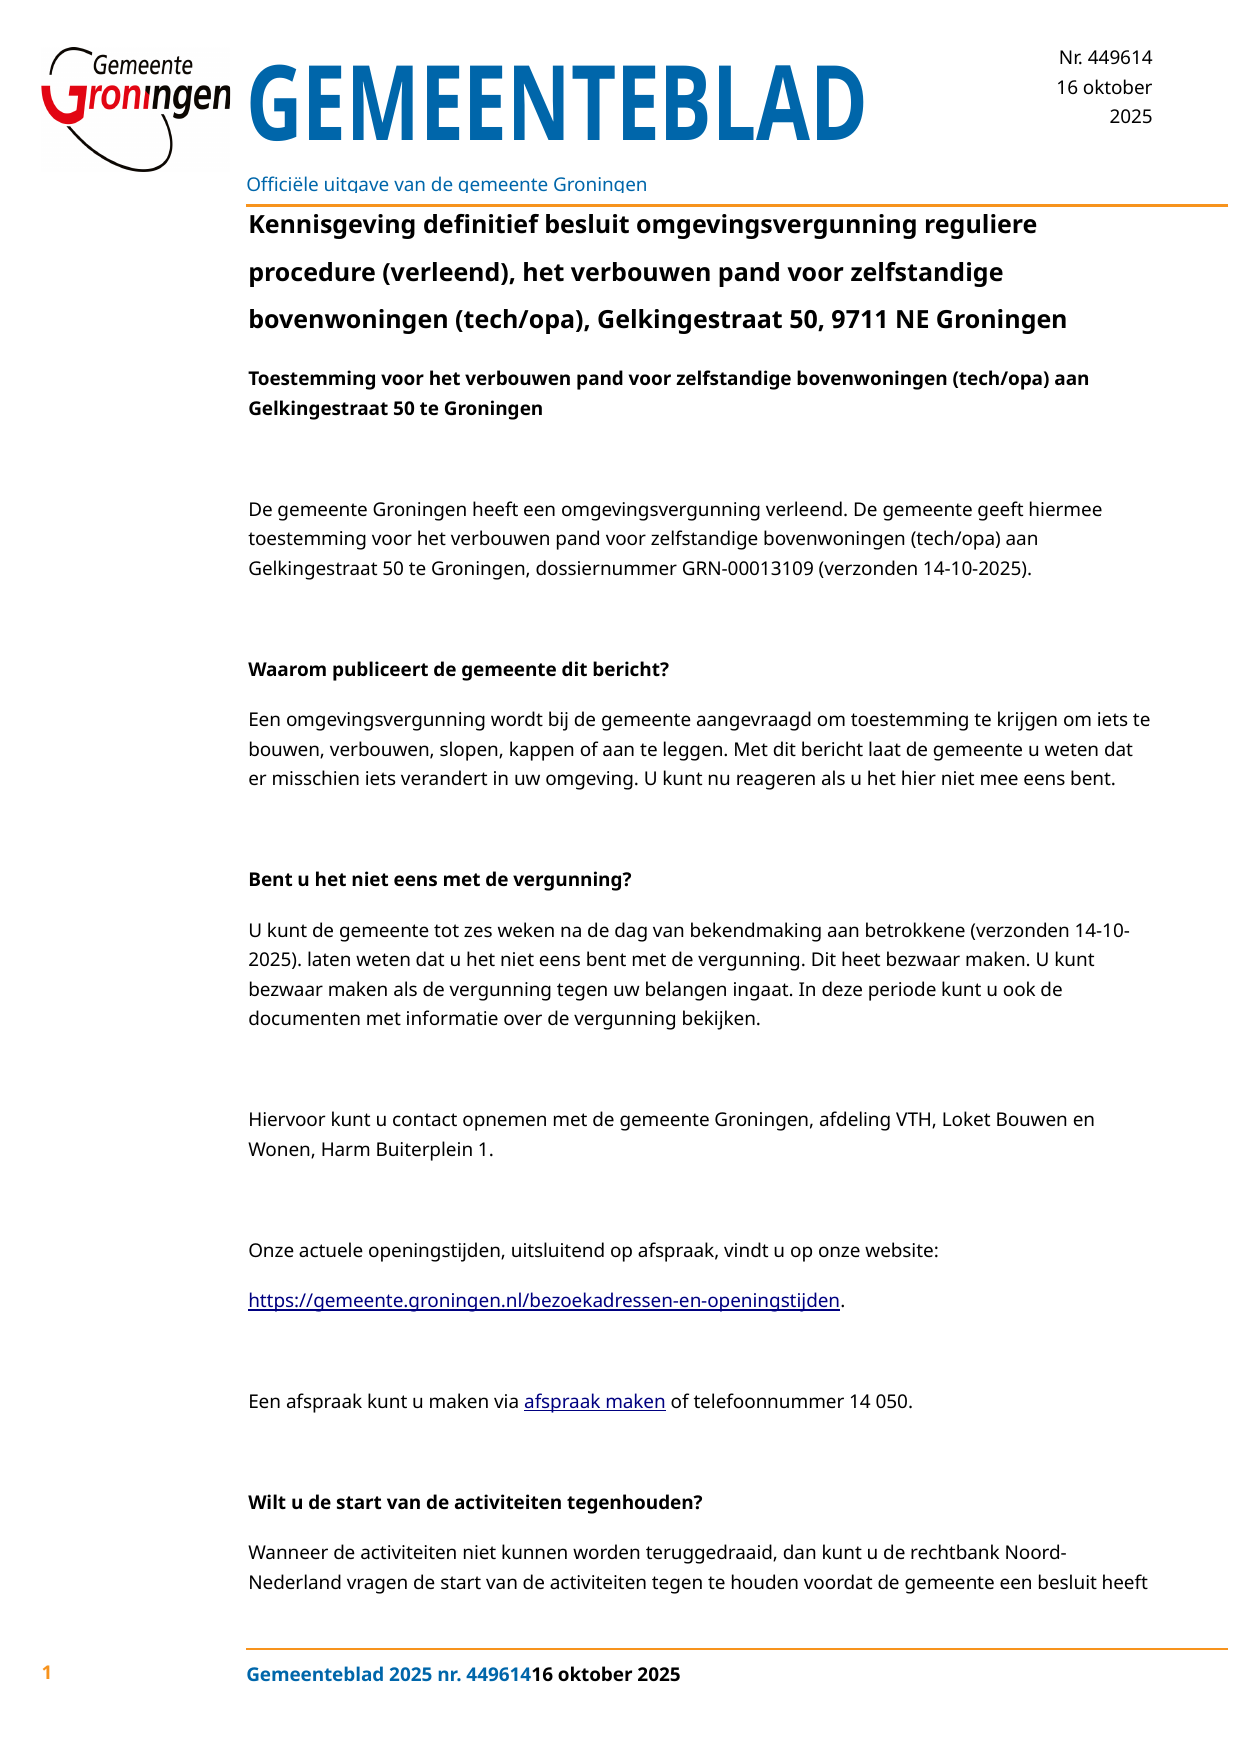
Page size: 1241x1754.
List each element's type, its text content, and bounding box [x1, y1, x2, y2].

text Waarom publiceert de gemeente dit bericht? [248, 656, 1152, 682]
picture [41, 47, 231, 172]
text Onze actuele openingstijden, uitsluitend op afspraak, vindt u op onze website: [248, 1237, 1152, 1262]
text Een afspraak kunt u maken via afspraak maken of telefoonnummer 14 050. [248, 1388, 1152, 1414]
text Een omgevingsvergunning wordt bij de gemeente aangevraagd om toestemming te krijgen om iets te bouwen, verbouwen, slopen, kappen of aan te leggen. Met dit bericht laat de gemeente u weten dat er misschien iets verandert in uw omgeving. U kunt nu reageren als u het hier niet mee eens bent. [248, 706, 1152, 791]
text Bent u het niet eens met de vergunning? [248, 866, 1152, 892]
text Wanneer de activiteiten niet kunnen worden teruggedraaid, dan kunt u de rechtbank Noord-Nederland vragen de start van de activiteiten tegen te houden voordat de gemeente een besluit heeft [248, 1539, 1152, 1594]
text Kennisgeving definitief besluit omgevingsvergunning reguliere procedure (verleend), het verbouwen pand voor zelfstandige bovenwoningen (tech/opa), Gelkingestraat 50, 9711 NE Groningen [248, 207, 1152, 336]
text Wilt u de start van de activiteiten tegenhouden? [248, 1489, 1152, 1514]
text Toestemming voor het verbouwen pand voor zelfstandige bovenwoningen (tech/opa) aan Gelkingestraat 50 te Groningen [248, 366, 1152, 421]
text Hiervoor kunt u contact opnemen met de gemeente Groningen, afdeling VTH, Loket Bouwen en Wonen, Harm Buiterplein 1. [248, 1106, 1152, 1162]
text U kunt de gemeente tot zes weken na de dag van bekendmaking aan betrokkene (verzonden 14-10-2025). laten weten dat u het niet eens bent met de vergunning. Dit heet bezwaar maken. U kunt bezwaar maken als de vergunning tegen uw belangen ingaat. In deze periode kunt u ook de documenten met informatie over de vergunning bekijken. [248, 917, 1152, 1031]
text https://gemeente.groningen.nl/bezoekadressen-en-openingstijden. [248, 1287, 1152, 1313]
text De gemeente Groningen heeft een omgevingsvergunning verleend. De gemeente geeft hiermee toestemming voor het verbouwen pand voor zelfstandige bovenwoningen (tech/opa) aan Gelkingestraat 50 te Groningen, dossiernummer GRN-00013109 (verzonden 14-10-2025). [248, 496, 1152, 581]
